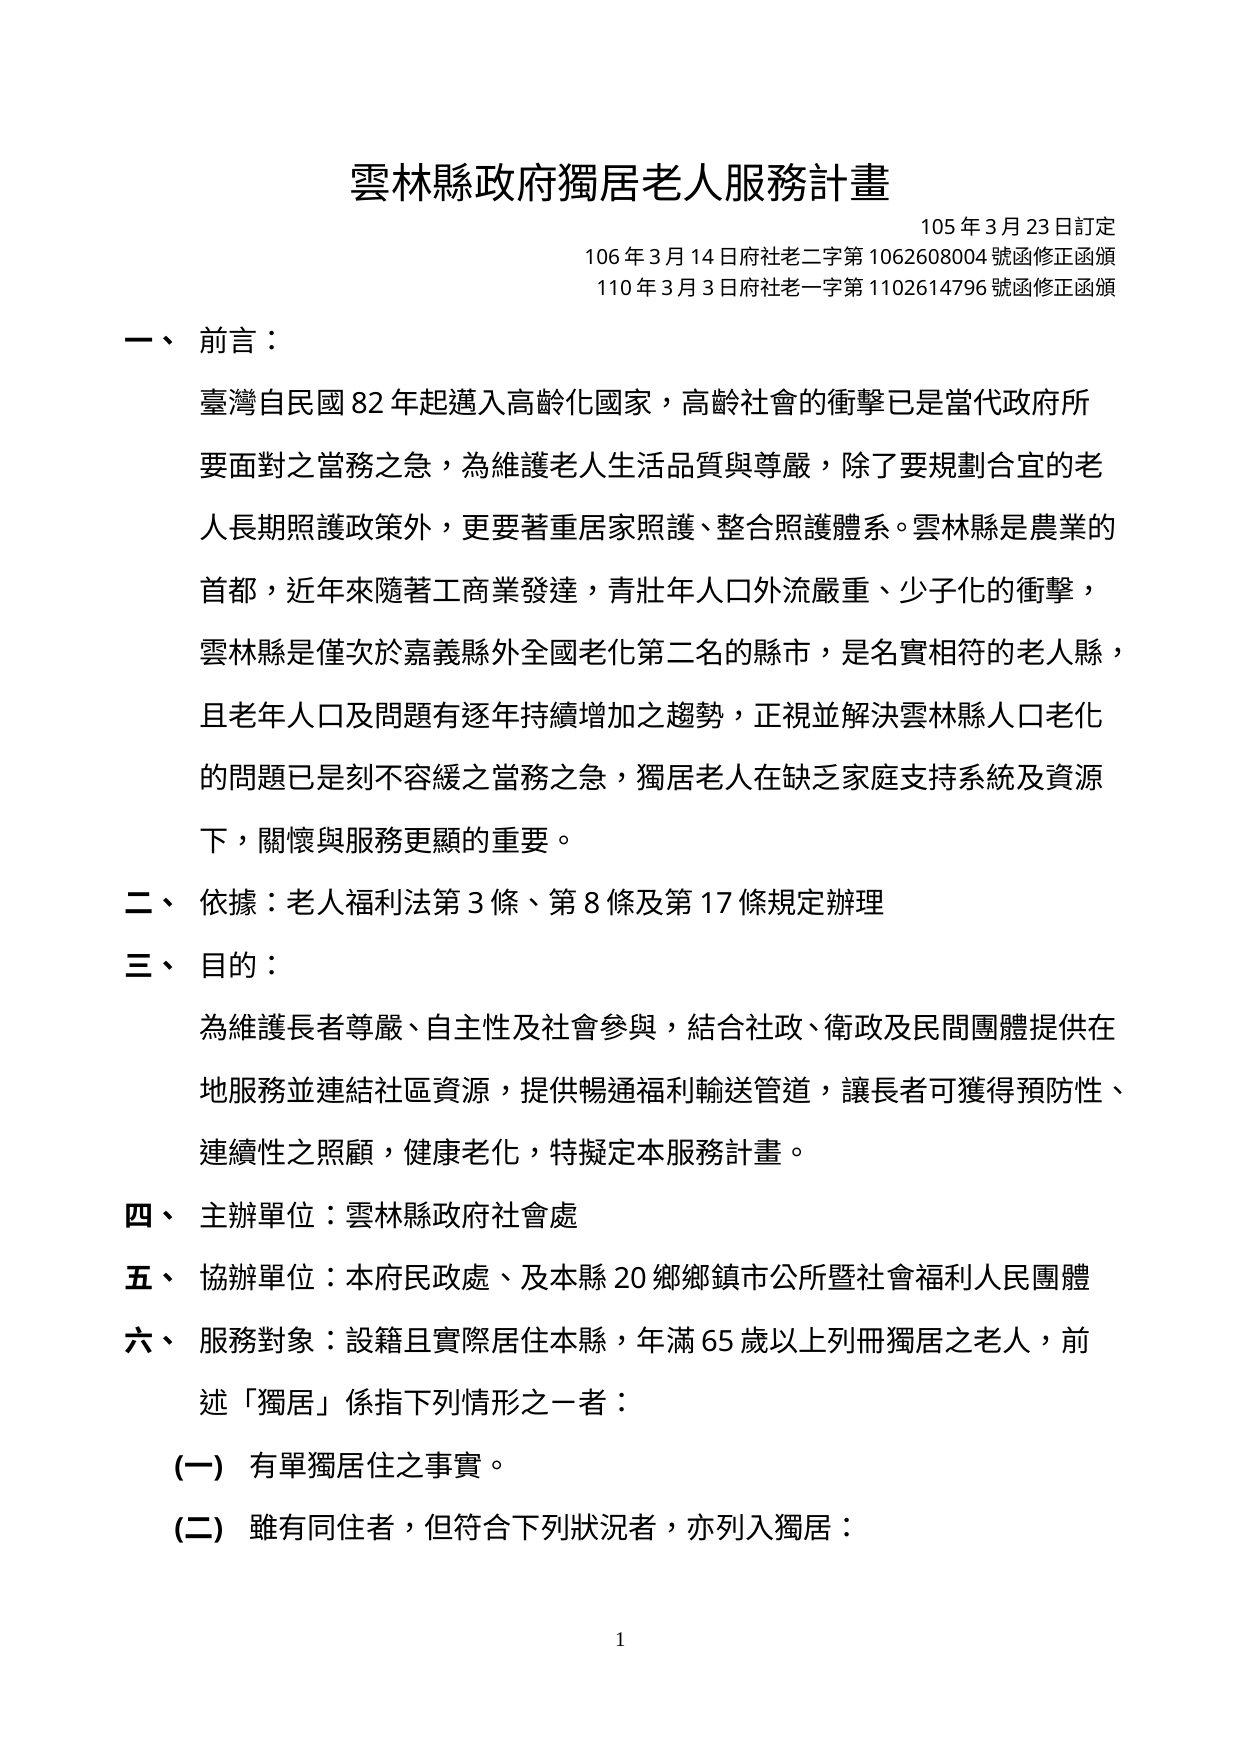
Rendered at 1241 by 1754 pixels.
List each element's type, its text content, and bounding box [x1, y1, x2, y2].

text 110年3月3日府社老一字第1102614796號函修正函頒 [124, 271, 1116, 301]
list 有單獨居住之事實。 [174, 1426, 1116, 1489]
text 106年3月14日府社老二字第1062608004號函修正函頒 [124, 241, 1116, 271]
text 為維護長者尊嚴、自主性及社會參與，結合社政、衛政及民間團體提供在地服務並連結社區資源，提供暢通福利輸送管道，讓長者可獲得預防性、連續性之照顧，健康老化，特擬定本服務計畫。 [199, 989, 1116, 1176]
list 服務對象：設籍且實際居住本縣，年滿65歲以上列冊獨居之老人，前述「獨居」係指下列情形之ㄧ者： [124, 1301, 1116, 1426]
text 雲林縣政府獨居老人服務計畫 [124, 150, 1116, 210]
text 臺灣自民國82年起邁入高齡化國家，高齡社會的衝擊已是當代政府所要面對之當務之急，為維護老人生活品質與尊嚴，除了要規劃合宜的老人長期照護政策外，更要著重居家照護、整合照護體系。雲林縣是農業的首都，近年來隨著工商業發達，青壯年人口外流嚴重、少子化的衝擊，雲林縣是僅次於嘉義縣外全國老化第二名的縣市，是名實相符的老人縣，且老年人口及問題有逐年持續增加之趨勢，正視並解決雲林縣人口老化的問題已是刻不容緩之當務之急，獨居老人在缺乏家庭支持系統及資源下，關懷與服務更顯的重要。 [199, 364, 1116, 864]
list 依據：老人福利法第3條、第8條及第17條規定辦理 [124, 864, 1116, 926]
list 前言： [124, 301, 1116, 364]
list 主辦單位：雲林縣政府社會處 [124, 1176, 1116, 1239]
text 105年3月23日訂定 [124, 210, 1116, 241]
list 雖有同住者，但符合下列狀況者，亦列入獨居： [174, 1489, 1116, 1551]
list 協辦單位：本府民政處、及本縣20鄉鄉鎮市公所暨社會福利人民團體 [124, 1239, 1116, 1301]
list 目的： [124, 926, 1116, 989]
